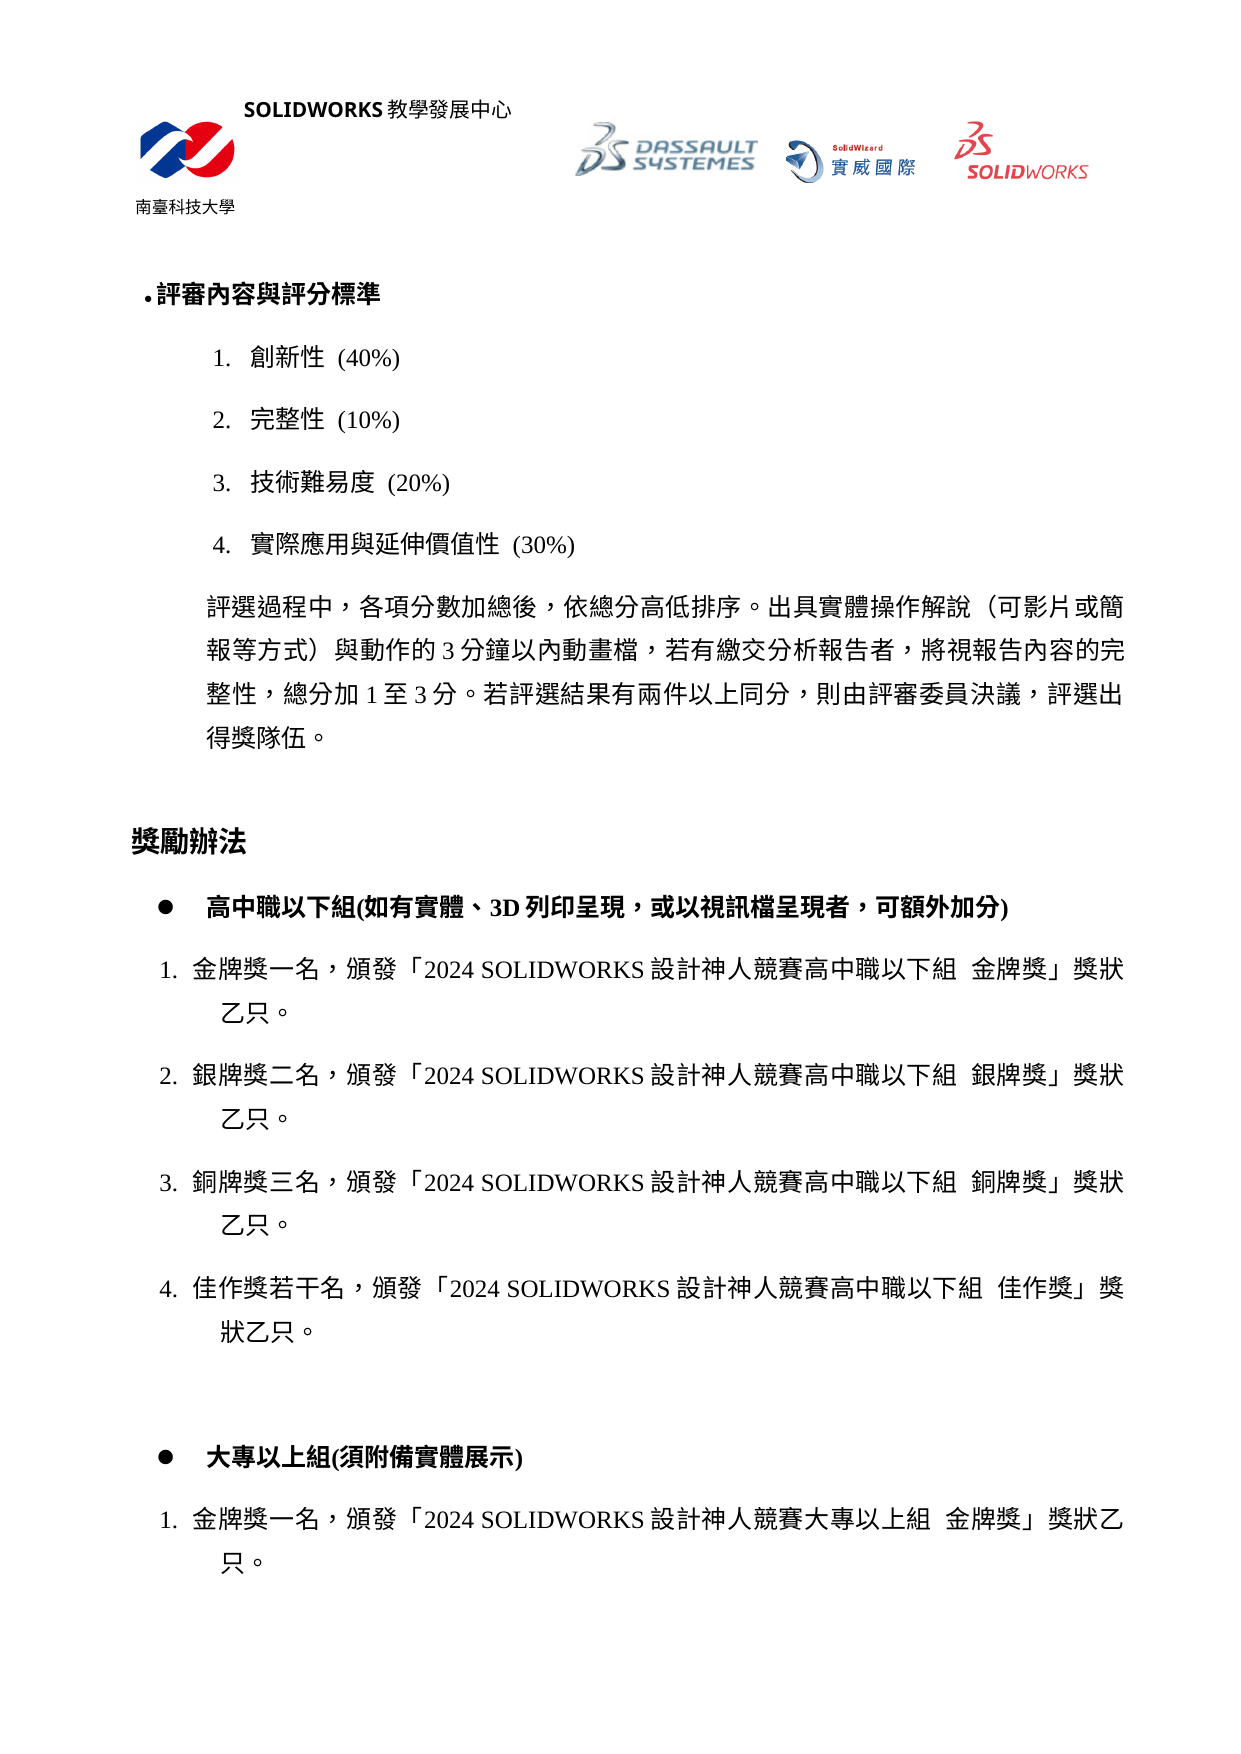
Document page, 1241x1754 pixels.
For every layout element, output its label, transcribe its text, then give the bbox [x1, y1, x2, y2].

table_header ● 評審內容與評分標準 1. 創新性 (40%) 2. 完整性 (10%) 3. 技術難易度 (20%) 4. 實際應用與延伸價值性 (30%) 評選過程中，各項分數加總後，依總分高低排序。出具實體操作解說（可影片或簡報等方式）與動作的3分鐘以內動畫檔，若有繳交分析報告者，將視報告內容的完整性，總分加1至3分。若評選結果有兩件以上同分，則由評審委員決議，評選出得獎隊伍。 獎勵辦法 高中職以下組(如有實體、3D列印呈現，或以視訊檔呈現者，可額外加分) 1. 金牌獎一名，頒發「2024 SOLIDWORKS設計神人競賽高中職以下組 金牌獎」獎狀乙只。 2. 銀牌獎二名，頒發「2024 SOLIDWORKS設計神人競賽高中職以下組 銀牌獎」獎狀乙只。 3. 銅牌獎三名，頒發「2024 SOLIDWORKS設計神人競賽高中職以下組 銅牌獎」獎狀乙只。 4. 佳作獎若干名，頒發「2024 SOLIDWORKS設計神人競賽高中職以下組 佳作獎」獎狀乙只。 大專以上組(須附備實體展示) 1. 金牌獎一名，頒發「2024 SOLIDWORKS設計神人競賽大專以上組 金牌獎」獎狀乙只。 [131, 248, 1126, 1579]
